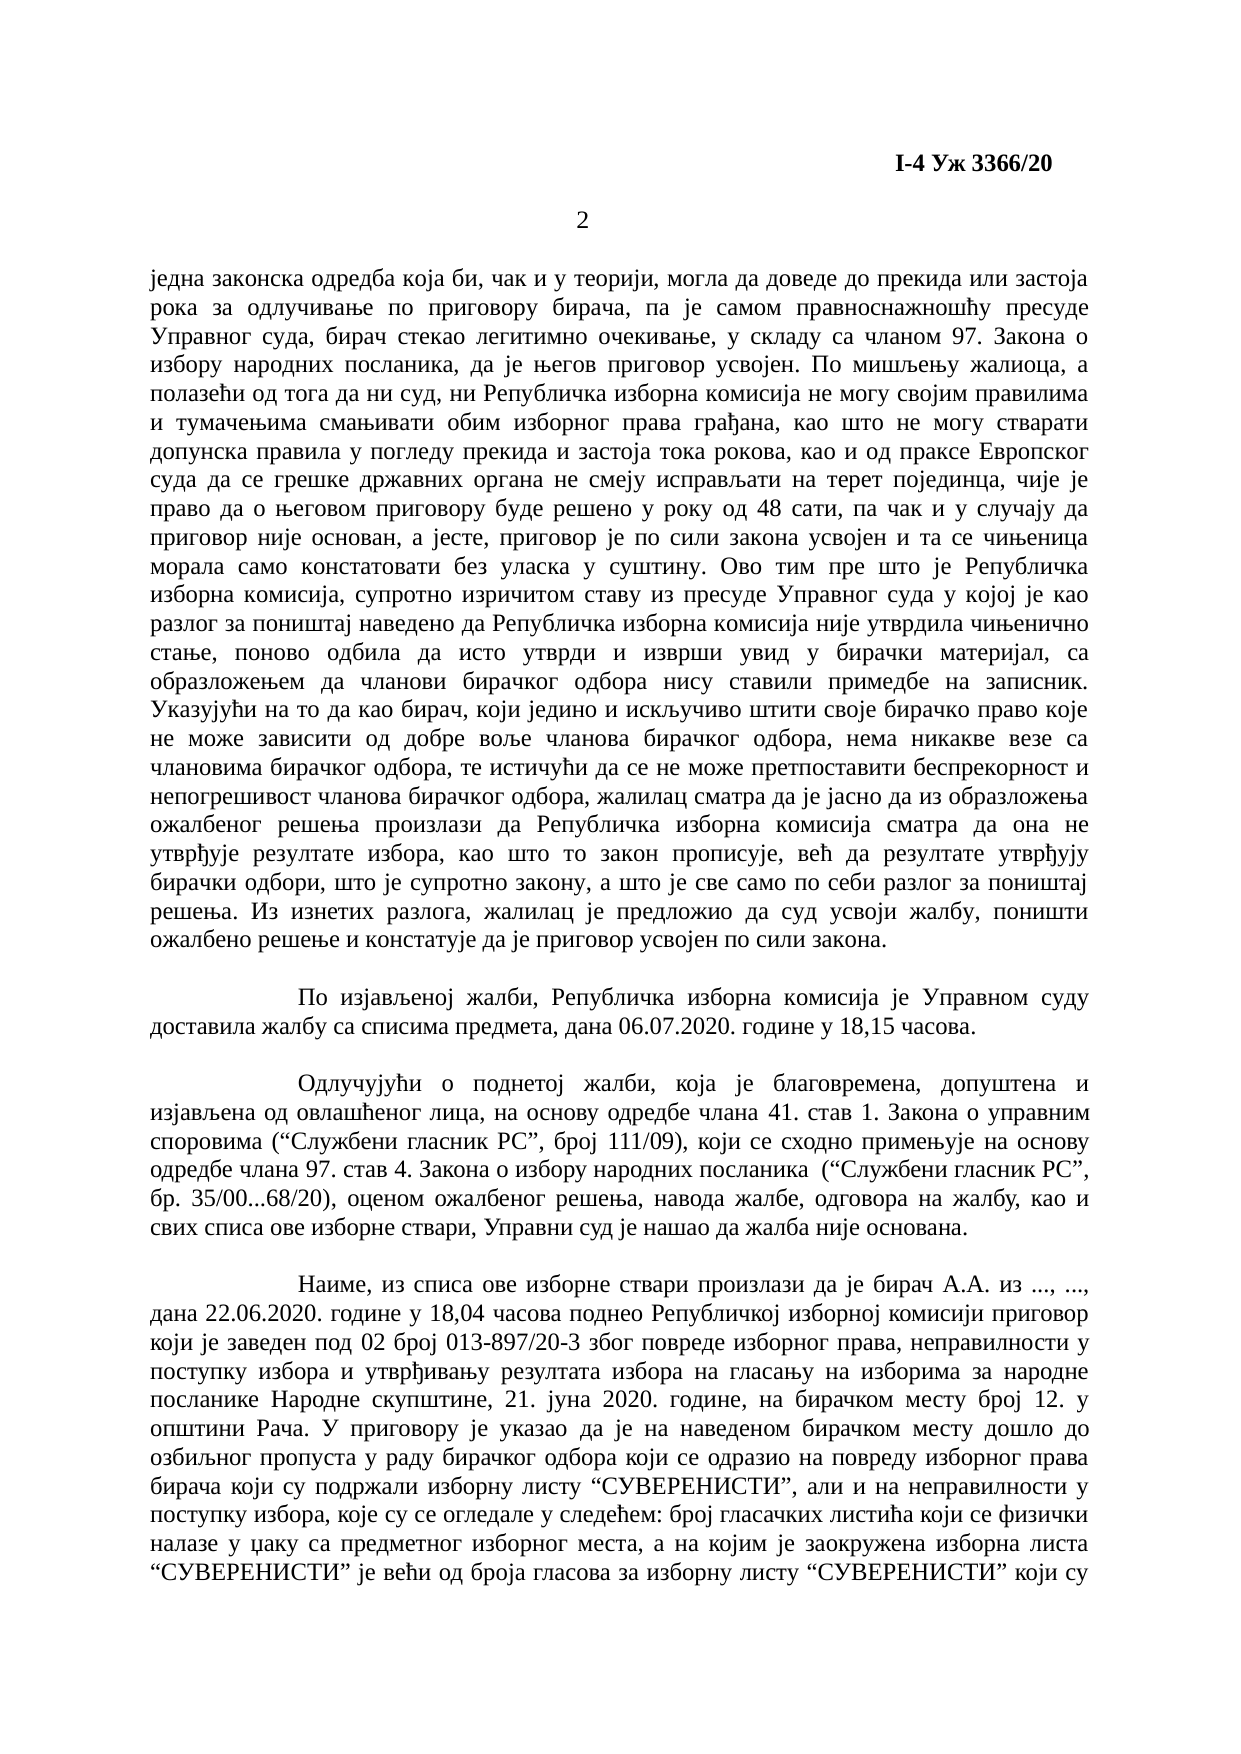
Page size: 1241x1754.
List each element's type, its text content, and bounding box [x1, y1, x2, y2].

text Наиме, из списа ове изборне ствари произлази да је бирач A.A. из ..., ..., дана 22.06.2020. године у 18,04 часова поднео Републичкој изборној комисији приговор који је заведен под 02 број 013-897/20-3 због повреде изборног права, неправилности у поступку избора и утврђивању резултата избора на гласању на изборима за народне посланике Народне скупштине, 21. јуна 2020. године, на бирачком месту број 12. у општини Рача. У приговору је указао да је на наведеном бирачком месту дошло до озбиљног пропуста у раду бирачког одбора који се одразио на повреду изборног права бирача који су подржали изборну листу “СУВЕРЕНИСТИ”, али и на неправилности у поступку избора, које су се огледале у следећем: број гласачких листића који се физички налазе у џаку са предметног изборног места, а на којим је заокружена изборна листа “СУВЕРЕНИСТИ” је већи од броја гласова за изборну листу “СУВЕРЕНИСТИ” који су [150, 1269, 1090, 1586]
text По изјављеној жалби, Републичка изборна комисија је Управном суду доставила жалбу са списима предмета, дана 06.07.2020. године у 18,15 часова. [150, 982, 1090, 1039]
text једна законска одредба која би, чак и у теорији, могла да доведе до прекида или застоја рока за одлучивање по приговору бирача, па је самом правноснажношћу пресуде Управног суда, бирач стекао легитимно очекивање, у складу са чланом 97. Закона о избору народних посланика, да је његов приговор усвојен. По мишљењу жалиоца, а полазећи од тога да ни суд, ни Републичка изборна комисија не могу својим правилима и тумачењима смањивати обим изборног права грађана, као што не могу стварати допунска правила у погледу прекида и застоја тока рокова, као и од праксе Европског суда да се грешке државних органа не смеју исправљати на терет појединца, чије је право да о његовом приговору буде решено у року од 48 сати, па чак и у случају да приговор није основан, а јесте, приговор је по сили закона усвојен и та се чињеница морала само констатовати без уласка у суштину. Ово тим пре што је Републичка изборна комисија, супротно изричитом ставу из пресуде Управног суда у којој је као разлог за поништај наведено да Републичка изборна комисија није утврдила чињенично стање, поново одбила да исто утврди и изврши увид у бирачки материјал, са образложењем да чланови бирачког одбора нису ставили примедбе на записник. Указујући на то да као бирач, који једино и искључиво штити своје бирачко право које не може зависити од добре воље чланова бирачког одбора, нема никакве везе са члановима бирачког одбора, те истичући да се не може претпоставити беспрекорност и непогрешивост чланова бирачког одбора, жалилац сматра да је јасно да из образложења ожалбеног решења произлази да Републичка изборна комисија сматра да она не утврђује резултате избора, као што то закон прописује, већ да резултате утврђују бирачки одбори, што је супротно закону, а што је све само по себи разлог за поништај решења. Из изнетих разлога, жалилац је предложио да суд усвоји жалбу, поништи ожалбено решење и констатује да је приговор усвојен по сили закона. [150, 263, 1090, 953]
text Одлучујући о поднетој жалби, која је благовремена, допуштена и изјављена од овлашћеног лица, на основу одредбе члана 41. став 1. Закона о управним споровима (“Службени гласник РС”, број 111/09), који се сходно примењује на основу одредбе члана 97. став 4. Закона о избору народних посланика (“Службени гласник РС”, бр. 35/00...68/20), оценом ожалбеног решења, навода жалбе, одговора на жалбу, као и свих списа ове изборне ствари, Управни суд је нашао да жалба није основана. [150, 1068, 1090, 1241]
